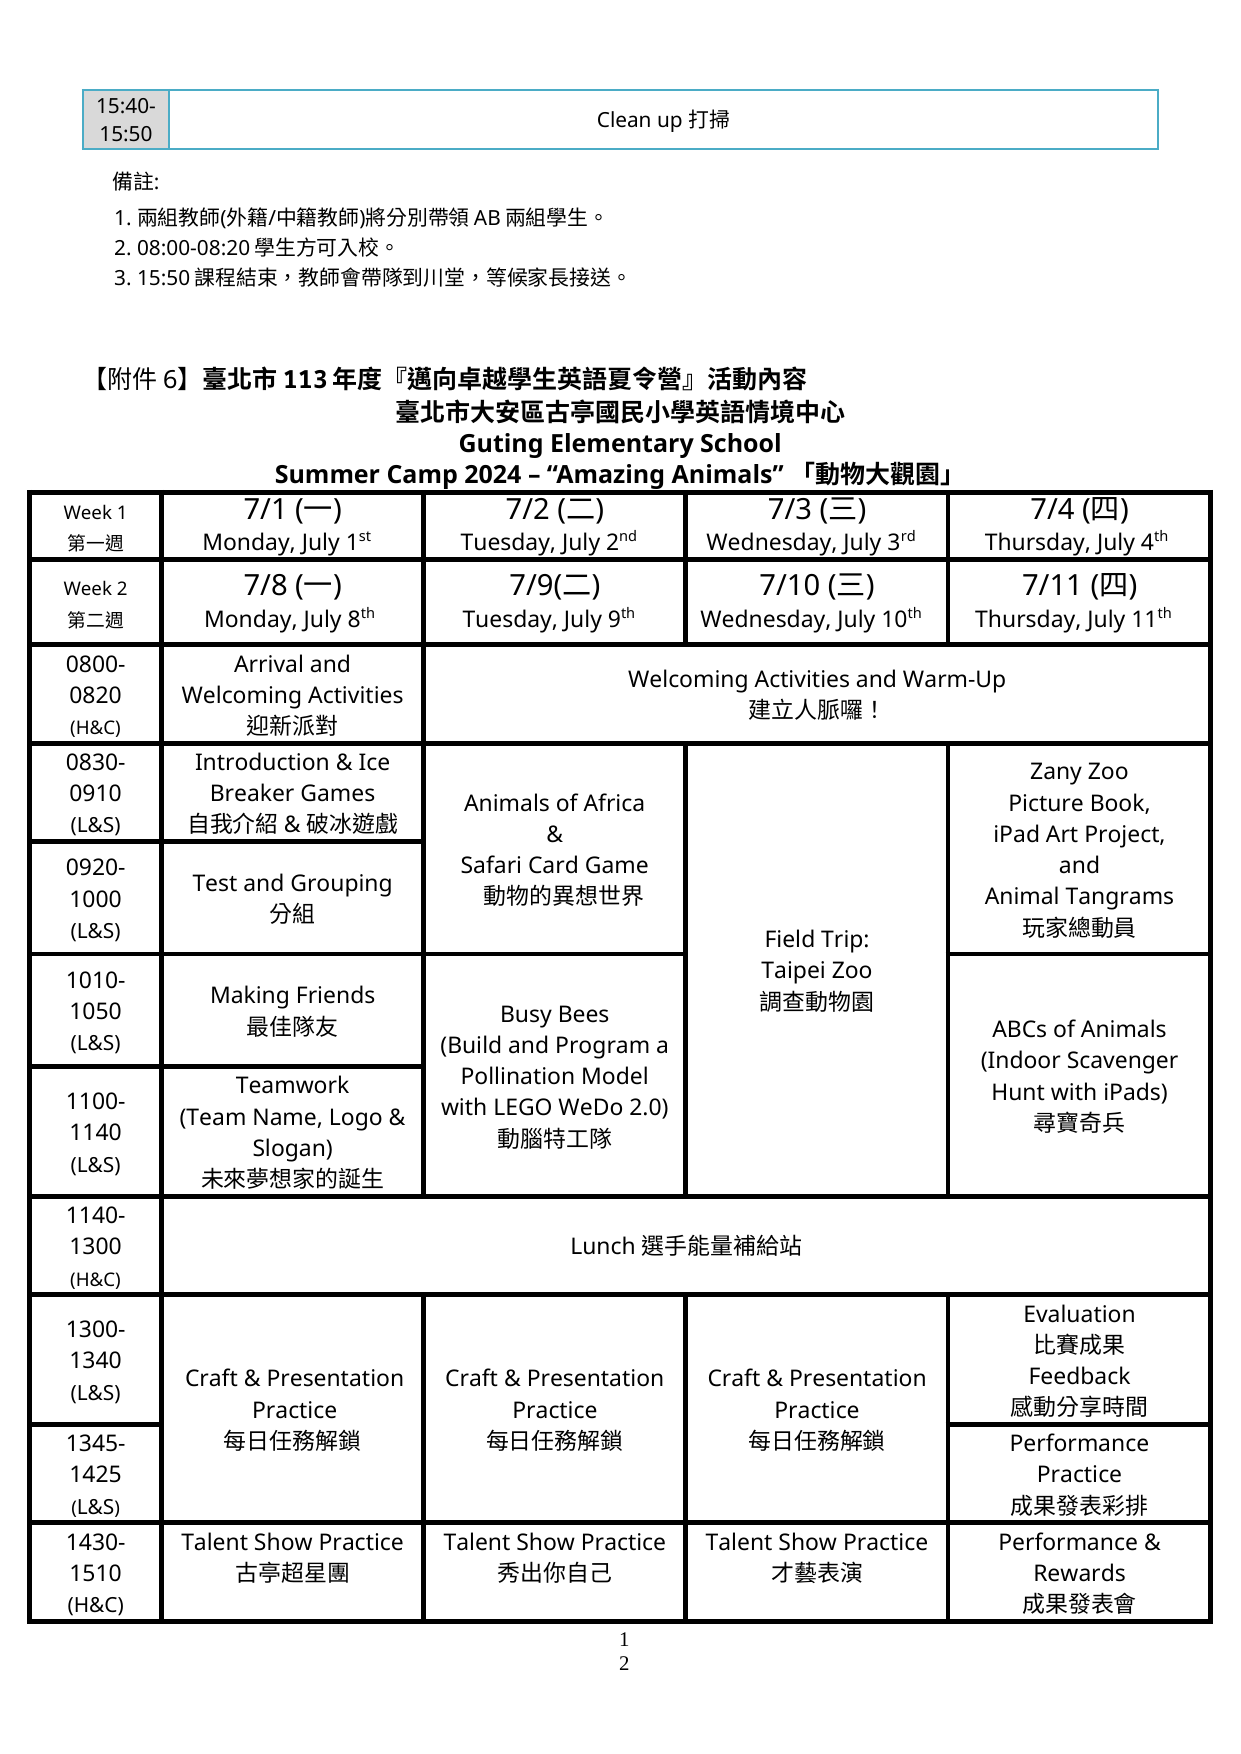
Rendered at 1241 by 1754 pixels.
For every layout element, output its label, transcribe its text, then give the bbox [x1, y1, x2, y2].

table_cell Field Trip: Taipei Zoo 調查動物園 [688, 746, 946, 1194]
table_cell 0830-0910 (L&S) [32, 746, 159, 839]
table_cell 1100-1140 (L&S) [32, 1069, 159, 1194]
table_cell Clean up 打掃 [170, 91, 1157, 148]
text 1. 兩組教師(外籍/中籍教師)將分別帶領AB兩組學生。 [83, 201, 1157, 231]
table_cell Busy Bees (Build and Program a Pollination Model with LEGO WeDo 2.0) 動腦特工隊 [426, 956, 683, 1194]
table_cell 7/8 (一) Monday, July 8th [164, 562, 421, 642]
text 備註: [83, 150, 1157, 201]
table_cell 0920-1000 (L&S) [32, 844, 159, 952]
table_cell Lunch 選手能量補給站 [164, 1199, 1208, 1292]
table_header 7/1 (一) Monday, July 1st [164, 495, 421, 557]
table_cell 15:40- 15:50 [84, 91, 168, 148]
table_cell ABCs of Animals (Indoor Scavenger Hunt with iPads) 尋寶奇兵 [950, 956, 1208, 1194]
table_cell 7/9(二) Tuesday, July 9th [426, 562, 683, 642]
table_cell Craft & Presentation Practice 每日任務解鎖 [164, 1297, 421, 1520]
table_cell Performance & Rewards 成果發表會 [950, 1525, 1208, 1619]
table_cell Arrival and Welcoming Activities 迎新派對 [164, 647, 421, 741]
text Summer Camp 2024 – “Amazing Animals” 「動物大觀園」 [83, 458, 1157, 490]
table_header Week 1 第一週 [32, 495, 159, 557]
table_cell Talent Show Practice 秀出你自己 [426, 1525, 683, 1619]
table_cell 1345-1425 (L&S) [32, 1427, 159, 1520]
text 臺北市大安區古亭國民小學英語情境中心 [83, 396, 1157, 427]
table_cell Making Friends 最佳隊友 [164, 956, 421, 1064]
table_cell Welcoming Activities and Warm-Up 建立人脈囉！ [426, 647, 1208, 741]
table_cell Test and Grouping 分組 [164, 844, 421, 952]
table_header 7/2 (二) Tuesday, July 2nd [426, 495, 683, 557]
table_cell 1140-1300 (H&C) [32, 1199, 159, 1292]
table_cell Craft & Presentation Practice 每日任務解鎖 [426, 1297, 683, 1520]
table_cell Performance Practice 成果發表彩排 [950, 1427, 1208, 1520]
table_cell 7/11 (四) Thursday, July 11th [950, 562, 1208, 642]
table_cell Animals of Africa & Safari Card Game 動物的異想世界 [426, 746, 683, 952]
text 2. 08:00-08:20學生方可入校。 [83, 231, 1157, 261]
table_cell Teamwork (Team Name, Logo & Slogan) 未來夢想家的誕生 [164, 1069, 421, 1194]
text 【附件6】臺北市113年度『邁向卓越學生英語夏令營』活動內容 [83, 360, 1157, 396]
table_cell 7/10 (三) Wednesday, July 10th [688, 562, 946, 642]
table_cell Talent Show Practice 才藝表演 [688, 1525, 946, 1619]
table_header 7/4 (四) Thursday, July 4th [950, 495, 1208, 557]
table_cell Introduction & Ice Breaker Games 自我介紹 & 破冰遊戲 [164, 746, 421, 839]
table_header 7/3 (三) Wednesday, July 3rd [688, 495, 946, 557]
table_cell 0800-0820 (H&C) [32, 647, 159, 741]
table_cell Talent Show Practice 古亭超星團 [164, 1525, 421, 1619]
text Guting Elementary School [83, 427, 1157, 458]
table_cell 1430-1510 (H&C) [32, 1525, 159, 1619]
table_cell Week 2 第二週 [32, 562, 159, 642]
table_cell 1010-1050 (L&S) [32, 956, 159, 1064]
table_cell Craft & Presentation Practice 每日任務解鎖 [688, 1297, 946, 1520]
table_cell Evaluation 比賽成果 Feedback 感動分享時間 [950, 1297, 1208, 1422]
table_cell Zany Zoo Picture Book, iPad Art Project, and Animal Tangrams 玩家總動員 [950, 746, 1208, 952]
table_cell 1300-1340 (L&S) [32, 1297, 159, 1422]
text 3. 15:50課程結束，教師會帶隊到川堂，等候家長接送。 [83, 261, 1157, 292]
